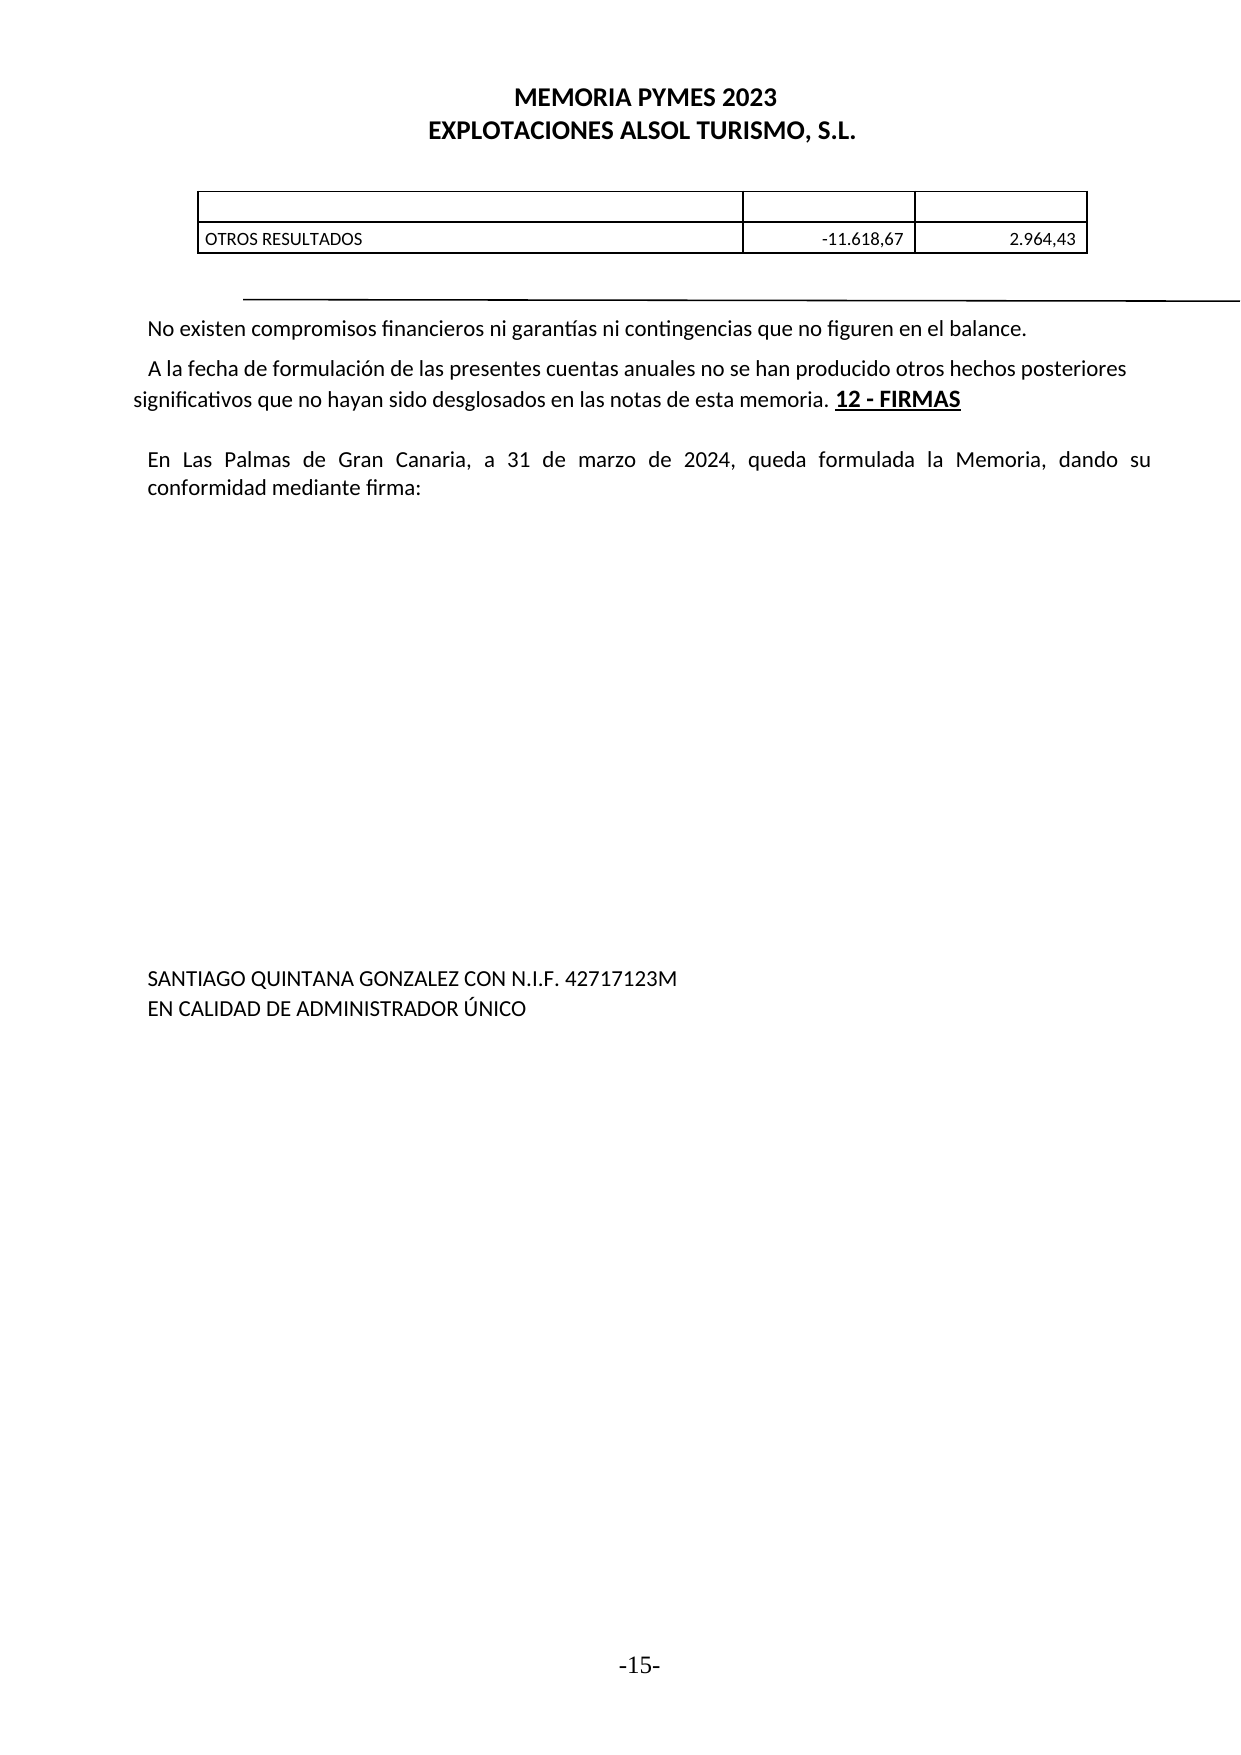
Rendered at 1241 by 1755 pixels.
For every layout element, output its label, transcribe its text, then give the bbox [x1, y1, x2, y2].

table_cell -11.618,67 [744, 223, 914, 252]
text En Las Palmas de Gran Canaria, a 31 de marzo de 2024, queda formulada la Memoria, dando su conformidad mediante firma: [147, 445, 1153, 502]
text No existen compromisos financieros ni garantías ni contingencias que no figuren en el balance. [147, 313, 1153, 342]
table_header IMPORTE 2023 [744, 192, 914, 221]
text SANTIAGO QUINTANA GONZALEZ CON N.I.F. 42717123M [147, 964, 1153, 993]
text A la fecha de formulación de las presentes cuentas anuales no se han producido otros hechos posteriores significativos que no hayan sido desglosados en las notas de esta memoria. 12 - FIRMAS [133, 354, 1128, 414]
table_cell 2.964,43 [916, 223, 1086, 252]
text EN CALIDAD DE ADMINISTRADOR ÚNICO [147, 994, 1153, 1022]
table_cell OTROS RESULTADOS [199, 223, 742, 252]
table_header IMPORTE 2022 [916, 192, 1086, 221]
table_header NATURALEZA [199, 192, 742, 221]
